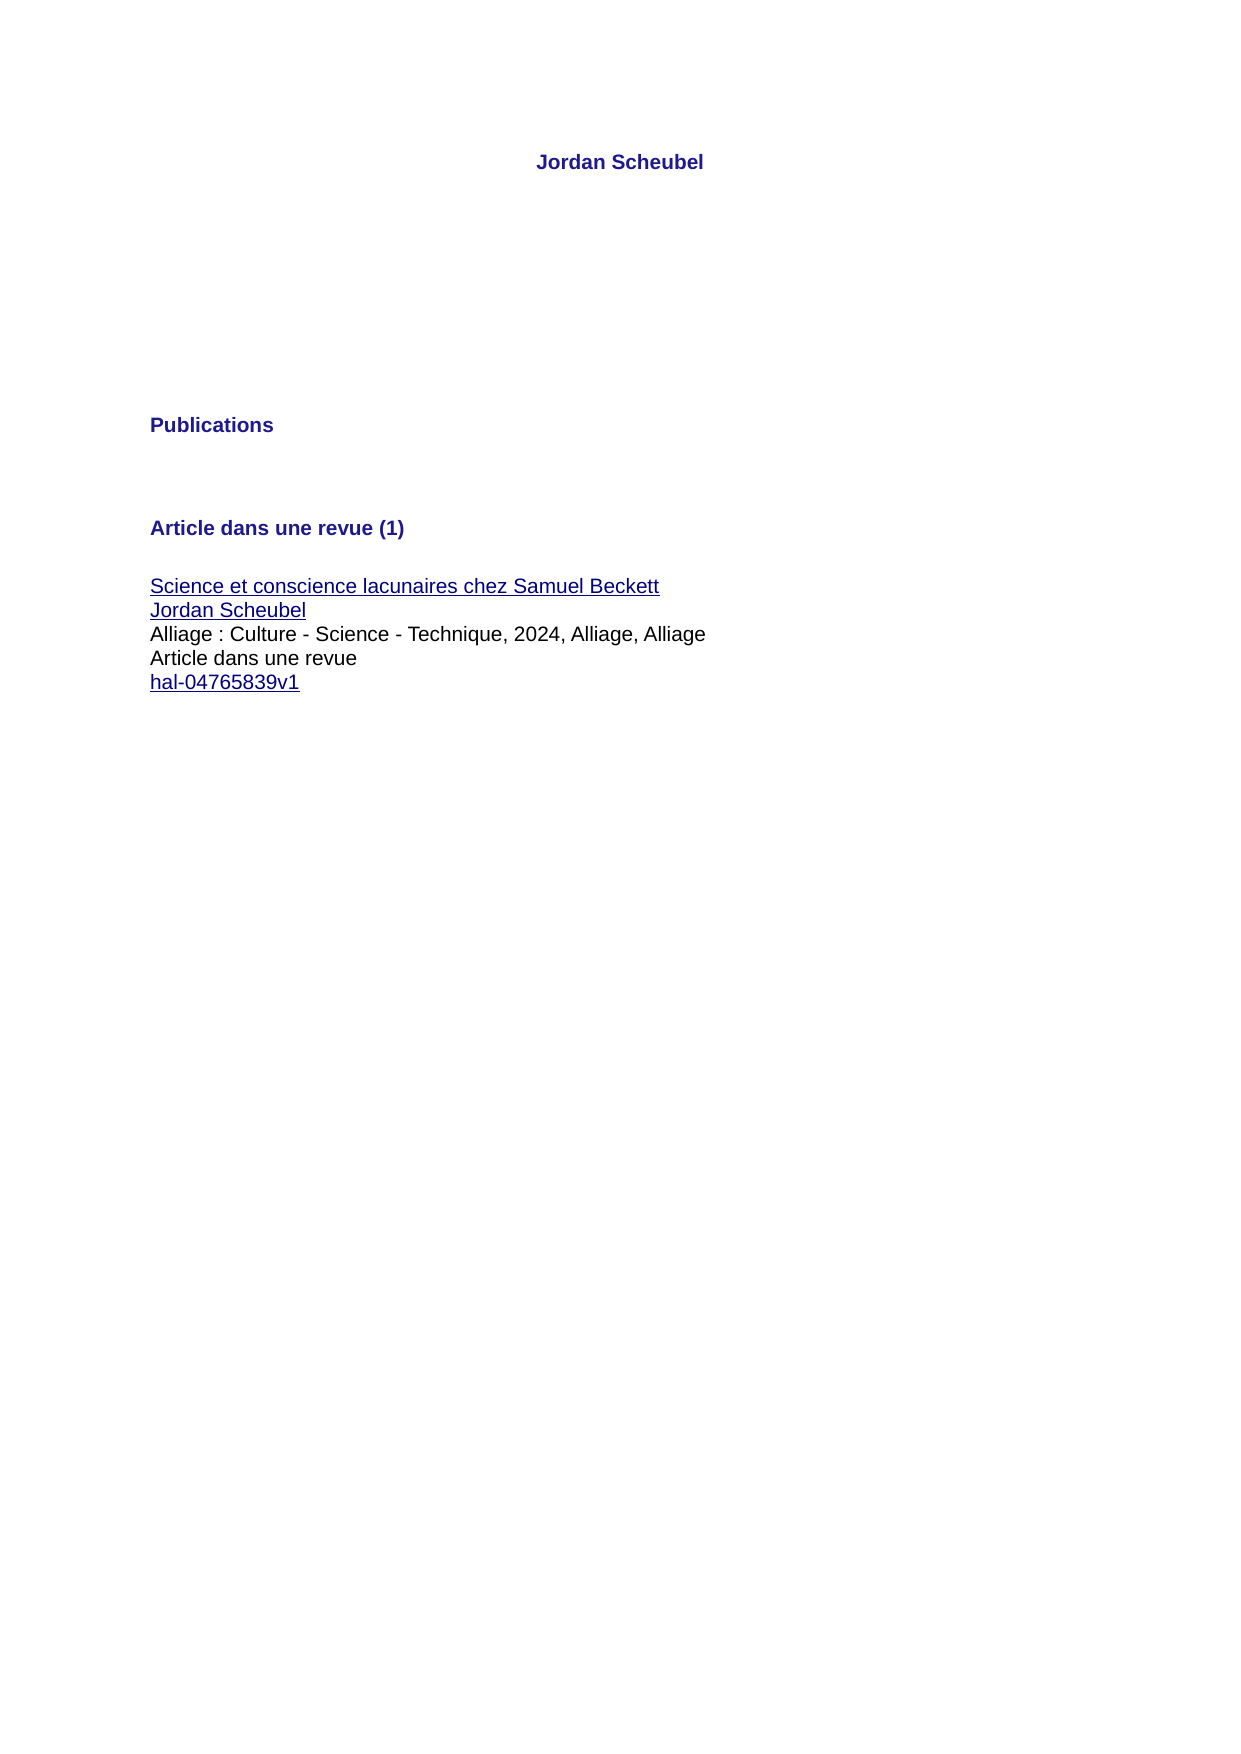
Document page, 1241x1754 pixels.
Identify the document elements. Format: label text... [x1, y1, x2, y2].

subtitle Jordan Scheubel [150, 150, 1090, 174]
table_header Science et conscience lacunaires chez Samuel Beckett Jordan Scheubel Alliage : Culture - Science - Technique, 2024, Alliage, Alliage Article dans une revue hal-04765839v1 [150, 574, 1090, 694]
subtitle Publications [150, 412, 1090, 436]
subtitle Article dans une revue (1) [150, 516, 1090, 539]
